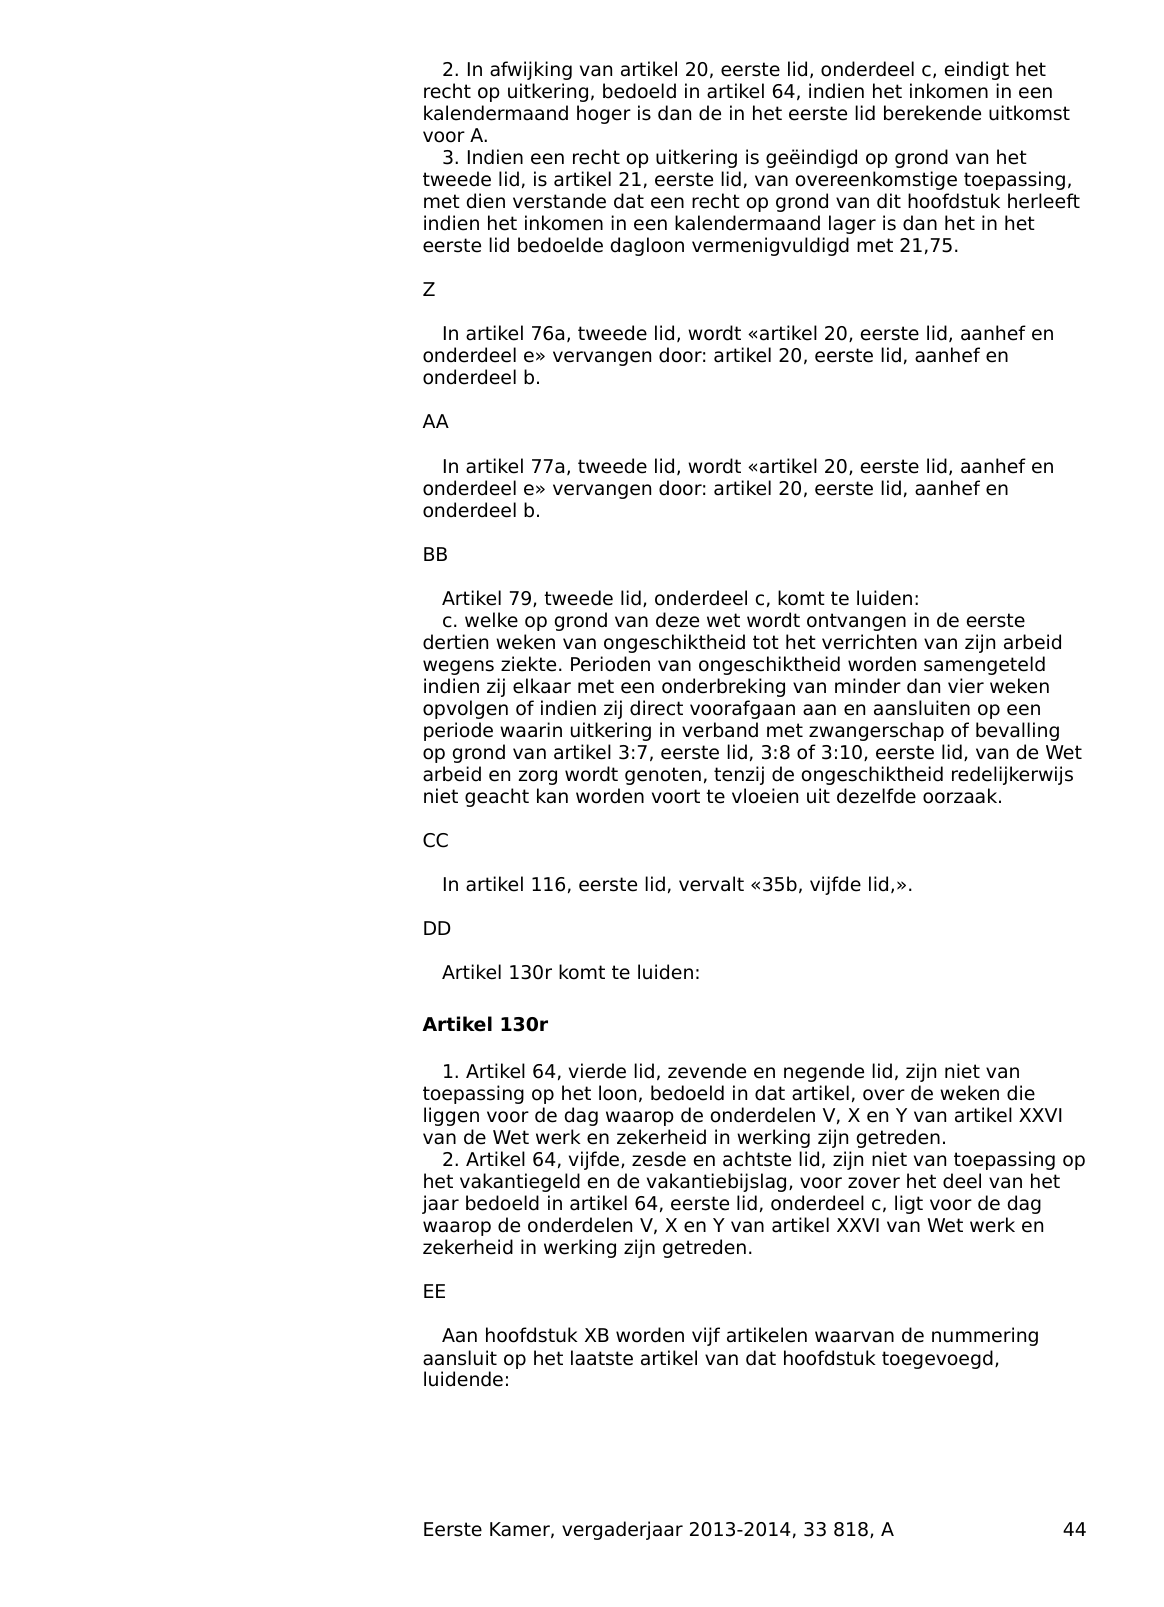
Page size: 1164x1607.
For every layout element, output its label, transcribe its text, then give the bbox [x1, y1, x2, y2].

text 3. Indien een recht op uitkering is geëindigd op grond van het tweede lid, is artikel 21, eerste lid, van overeenkomstige toepassing, met dien verstande dat een recht op grond van dit hoofdstuk herleeft indien het inkomen in een kalendermaand lager is dan het in het eerste lid bedoelde dagloon vermenigvuldigd met 21,75. [422, 147, 1087, 257]
text CC [422, 830, 1087, 852]
text 2. In afwijking van artikel 20, eerste lid, onderdeel c, eindigt het recht op uitkering, bedoeld in artikel 64, indien het inkomen in een kalendermaand hoger is dan de in het eerste lid berekende uitkomst voor A. [422, 59, 1087, 147]
text Artikel 79, tweede lid, onderdeel c, komt te luiden: [422, 588, 1087, 610]
text DD [422, 918, 1087, 940]
text Aan hoofdstuk XB worden vijf artikelen waarvan de nummering aansluit op het laatste artikel van dat hoofdstuk toegevoegd, luidende: [422, 1325, 1087, 1391]
text In artikel 116, eerste lid, vervalt «35b, vijfde lid,». [422, 874, 1087, 896]
text BB [422, 544, 1087, 566]
text In artikel 77a, tweede lid, wordt «artikel 20, eerste lid, aanhef en onderdeel e» vervangen door: artikel 20, eerste lid, aanhef en onderdeel b. [422, 456, 1087, 521]
text 1. Artikel 64, vierde lid, zevende en negende lid, zijn niet van toepassing op het loon, bedoeld in dat artikel, over de weken die liggen voor de dag waarop de onderdelen V, X en Y van artikel XXVI van de Wet werk en zekerheid in werking zijn getreden. [422, 1061, 1087, 1149]
text Artikel 130r komt te luiden: [422, 962, 1087, 984]
text c. welke op grond van deze wet wordt ontvangen in de eerste dertien weken van ongeschiktheid tot het verrichten van zijn arbeid wegens ziekte. Perioden van ongeschiktheid worden samengeteld indien zij elkaar met een onderbreking van minder dan vier weken opvolgen of indien zij direct voorafgaan aan en aansluiten op een periode waarin uitkering in verband met zwangerschap of bevalling op grond van artikel 3:7, eerste lid, 3:8 of 3:10, eerste lid, van de Wet arbeid en zorg wordt genoten, tenzij de ongeschiktheid redelijkerwijs niet geacht kan worden voort te vloeien uit dezelfde oorzaak. [422, 610, 1087, 808]
text Z [422, 279, 1087, 301]
subtitle Artikel 130r [422, 1014, 1087, 1036]
text In artikel 76a, tweede lid, wordt «artikel 20, eerste lid, aanhef en onderdeel e» vervangen door: artikel 20, eerste lid, aanhef en onderdeel b. [422, 323, 1087, 389]
text 2. Artikel 64, vijfde, zesde en achtste lid, zijn niet van toepassing op het vakantiegeld en de vakantiebijslag, voor zover het deel van het jaar bedoeld in artikel 64, eerste lid, onderdeel c, ligt voor de dag waarop de onderdelen V, X en Y van artikel XXVI van Wet werk en zekerheid in werking zijn getreden. [422, 1149, 1087, 1259]
text AA [422, 411, 1087, 433]
text EE [422, 1281, 1087, 1303]
